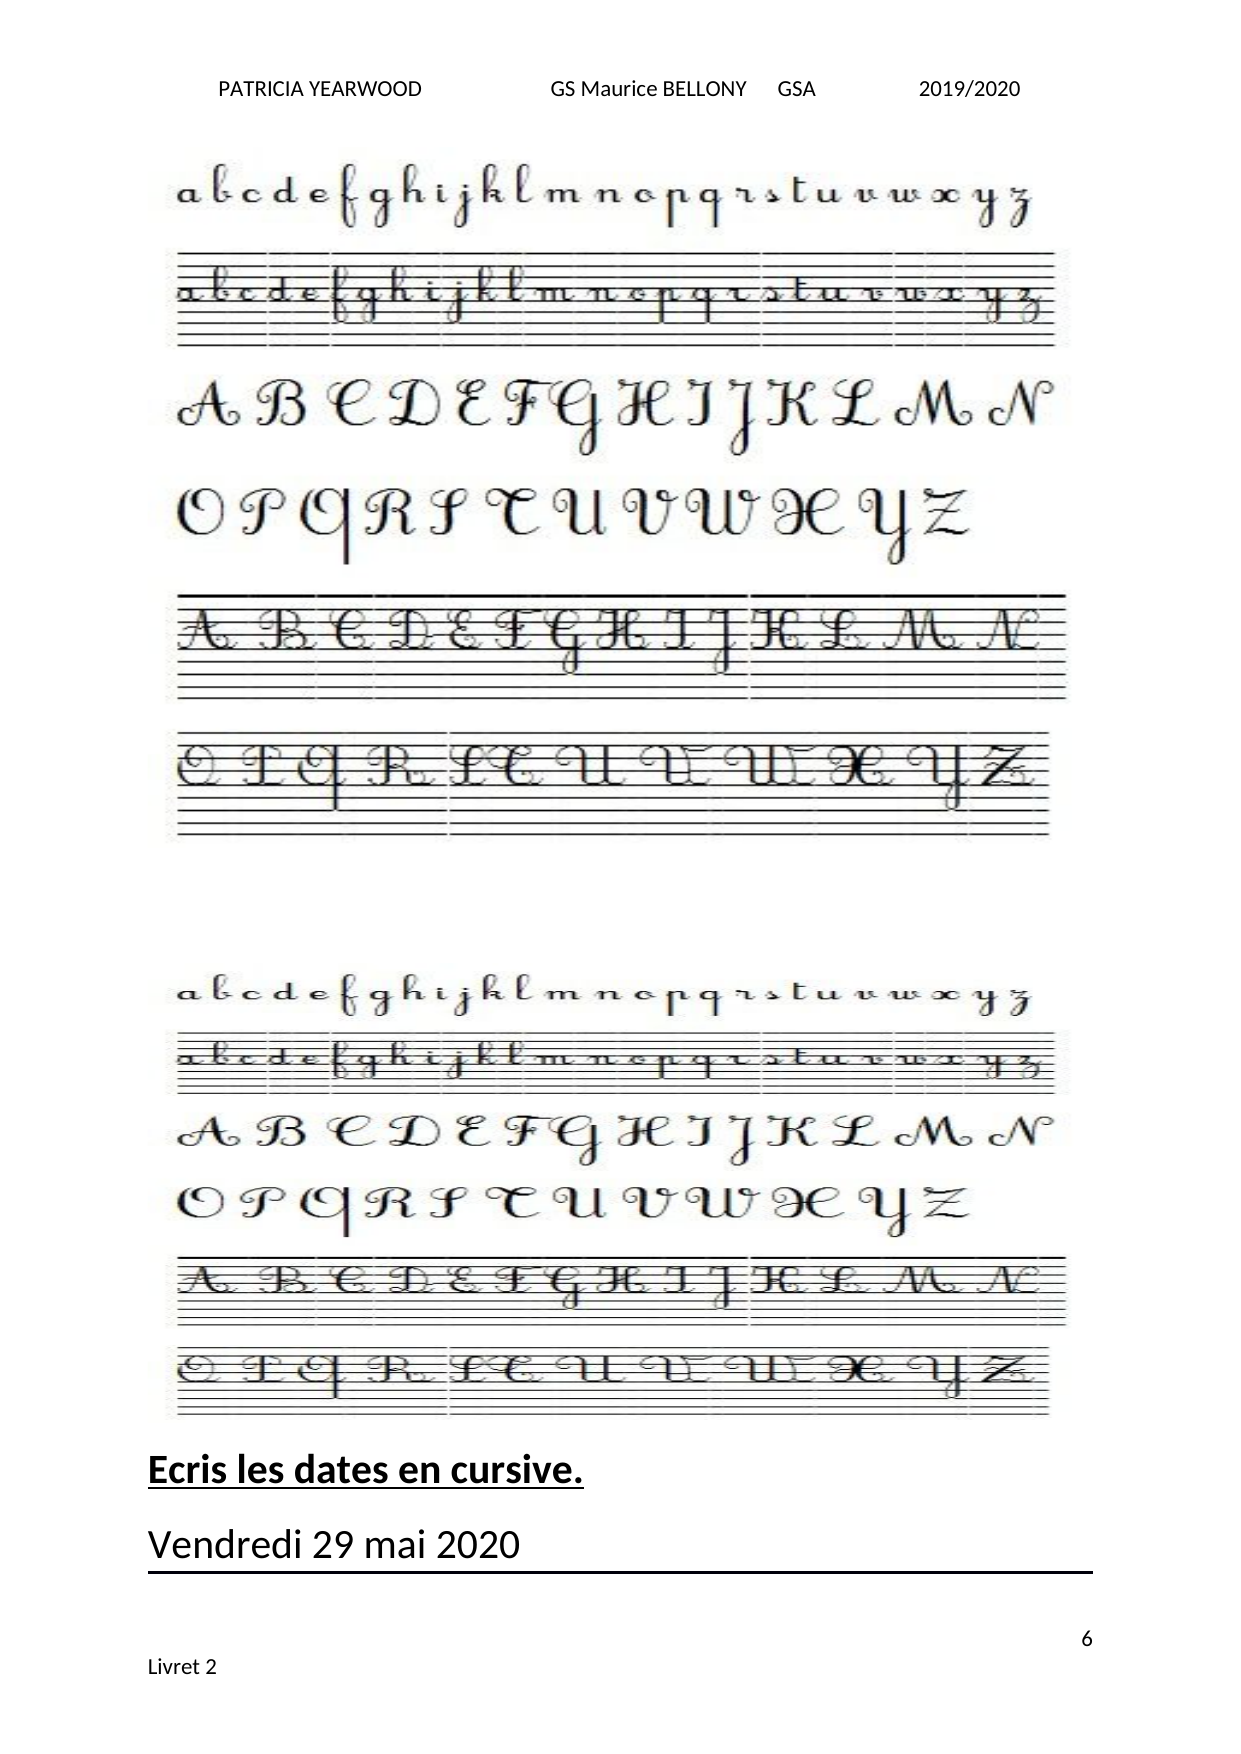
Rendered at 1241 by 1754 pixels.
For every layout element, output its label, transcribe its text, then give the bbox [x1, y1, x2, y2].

text Vendredi 29 mai 2020 [148, 1518, 1093, 1571]
picture [147, 147, 1093, 848]
text Ecris les dates en cursive. [148, 1443, 1093, 1494]
picture [147, 963, 1093, 1423]
